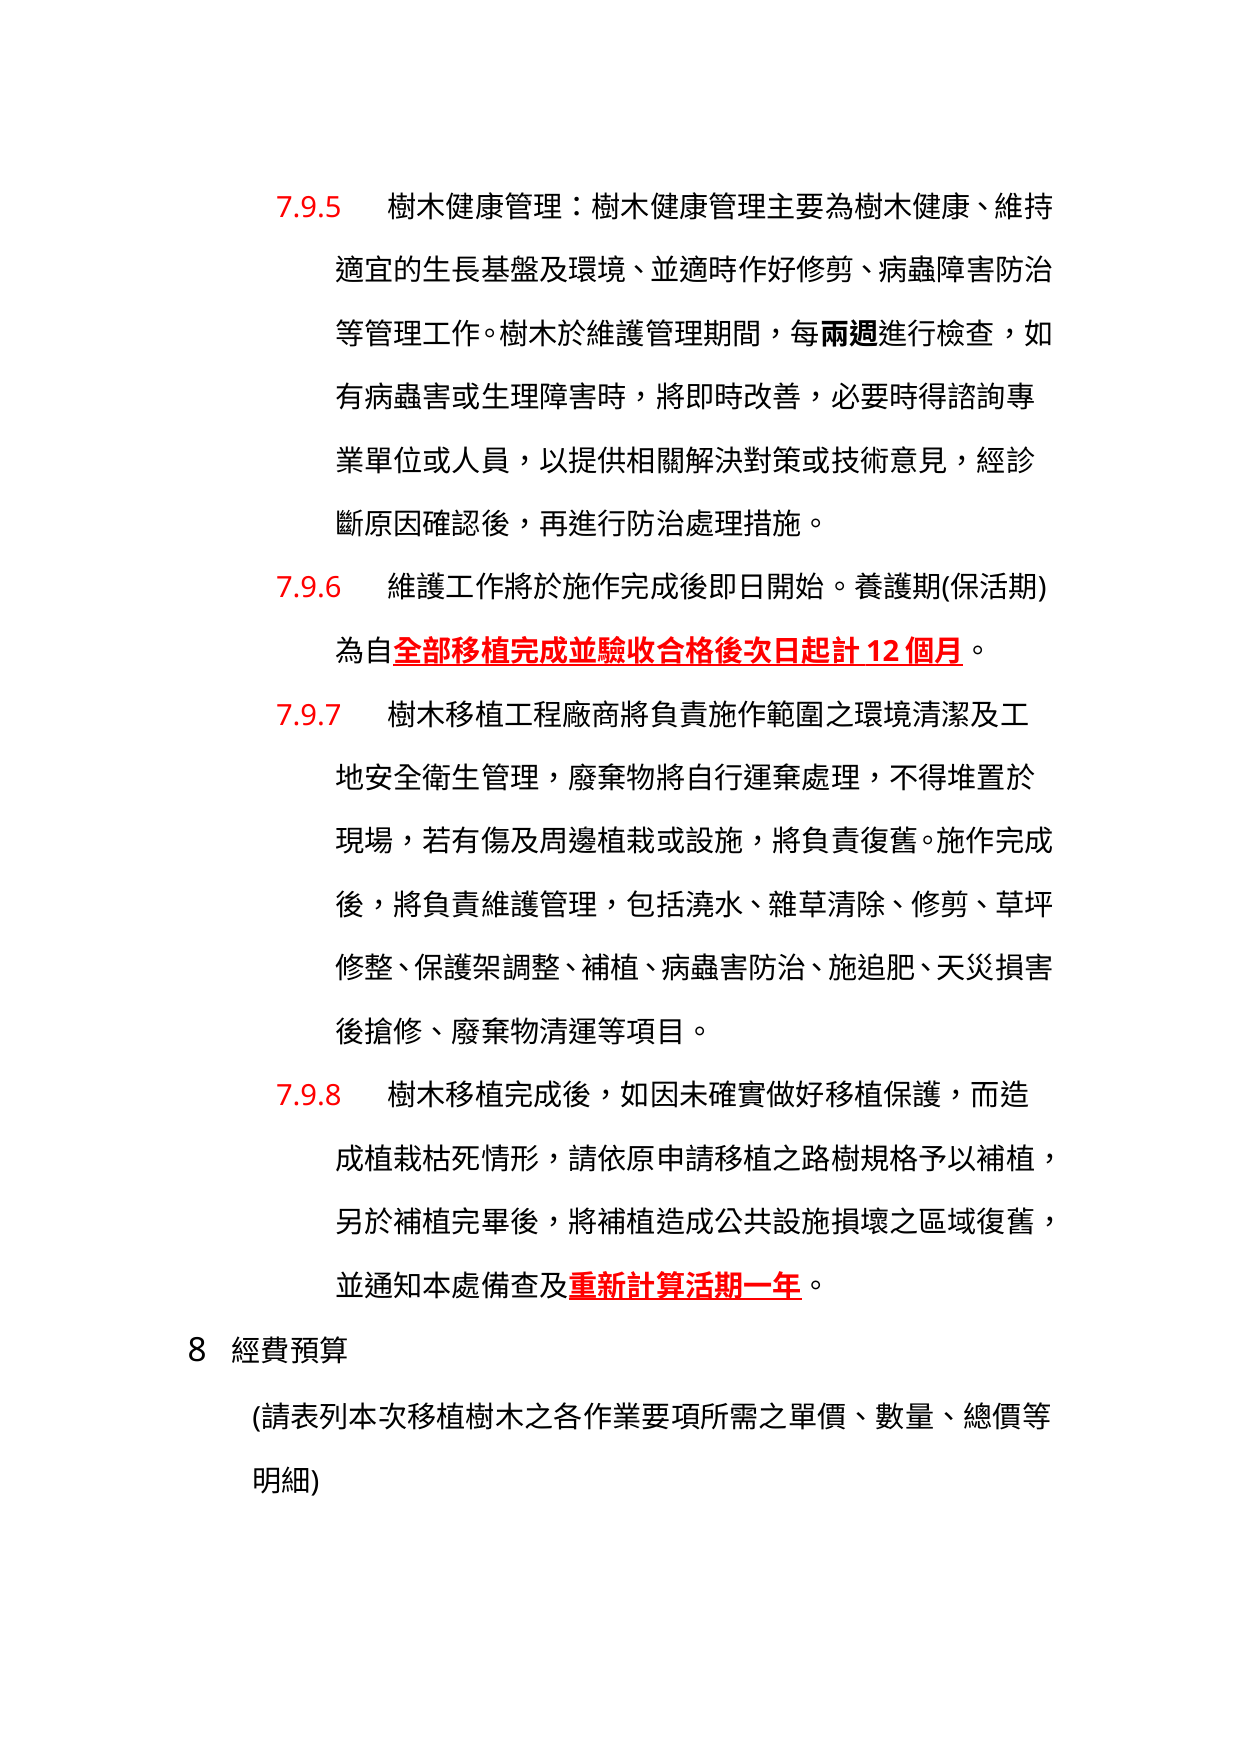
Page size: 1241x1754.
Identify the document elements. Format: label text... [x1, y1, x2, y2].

list 經費預算 [187, 1326, 1053, 1371]
list 樹木健康管理：樹木健康管理主要為樹木健康、維持適宜的生長基盤及環境、並適時作好修剪、病蟲障害防治等管理工作。樹木於維護管理期間，每兩週進行檢查，如有病蟲害或生理障害時，將即時改善，必要時得諮詢專業單位或人員，以提供相關解決對策或技術意見，經診斷原因確認後，再進行防治處理措施。 [276, 183, 1053, 543]
list 樹木移植工程廠商將負責施作範圍之環境清潔及工地安全衛生管理，廢棄物將自行運棄處理，不得堆置於現場，若有傷及周邊植栽或設施，將負責復舊。施作完成後，將負責維護管理，包括澆水、雜草清除、修剪、草坪修整、保護架調整、補植、病蟲害防治、施追肥、天災損害後搶修、廢棄物清運等項目。 [276, 691, 1053, 1051]
list 樹木移植完成後，如因未確實做好移植保護，而造成植栽枯死情形，請依原申請移植之路樹規格予以補植，另於補植完畢後，將補植造成公共設施損壞之區域復舊，並通知本處備查及重新計算活期一年。 [276, 1072, 1053, 1304]
text (請表列本次移植樹木之各作業要項所需之單價、數量、總價等明細) [252, 1394, 1053, 1500]
list 維護工作將於施作完成後即日開始。養護期(保活期)為自全部移植完成並驗收合格後次日起計12個月。 [276, 564, 1053, 670]
